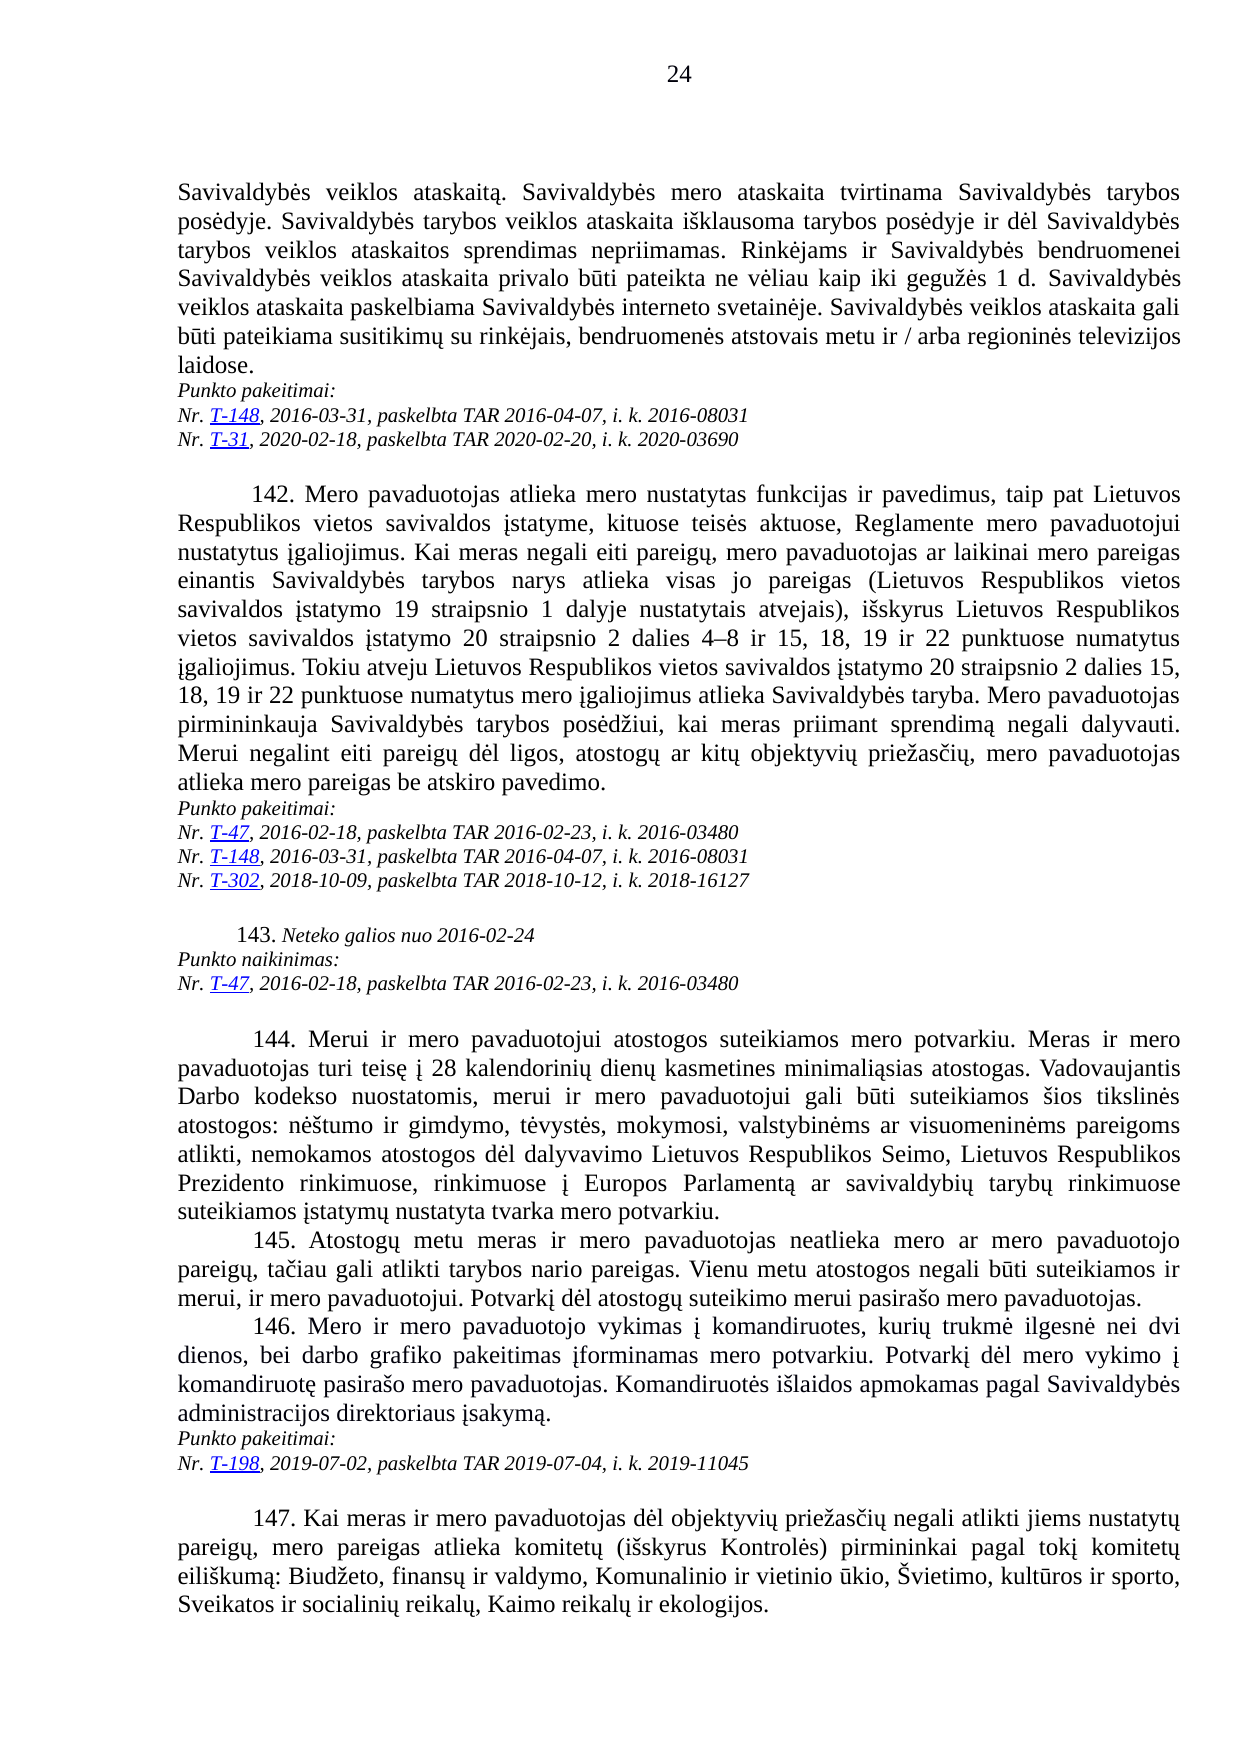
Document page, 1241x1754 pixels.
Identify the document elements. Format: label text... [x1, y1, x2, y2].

text 144. Merui ir mero pavaduotojui atostogos suteikiamos mero potvarkiu. Meras ir mero pavaduotojas turi teisę į 28 kalendorinių dienų kasmetines minimaliąsias atostogas. Vadovaujantis Darbo kodekso nuostatomis, merui ir mero pavaduotojui gali būti suteikiamos šios tikslinės atostogos: nėštumo ir gimdymo, tėvystės, mokymosi, valstybinėms ar visuomeninėms pareigoms atlikti, nemokamos atostogos dėl dalyvavimo Lietuvos Respublikos Seimo, Lietuvos Respublikos Prezidento rinkimuose, rinkimuose į Europos Parlamentą ar savivaldybių tarybų rinkimuose suteikiamos įstatymų nustatyta tvarka mero potvarkiu. [177, 1024, 1181, 1225]
text Nr. T-148, 2016-03-31, paskelbta TAR 2016-04-07, i. k. 2016-08031 [177, 402, 1181, 427]
text Nr. T-148, 2016-03-31, paskelbta TAR 2016-04-07, i. k. 2016-08031 [177, 844, 1181, 868]
text 146. Mero ir mero pavaduotojo vykimas į komandiruotes, kurių trukmė ilgesnė nei dvi dienos, bei darbo grafiko pakeitimas įforminamas mero potvarkiu. Potvarkį dėl mero vykimo į komandiruotę pasirašo mero pavaduotojas. Komandiruotės išlaidos apmokamas pagal Savivaldybės administracijos direktoriaus įsakymą. [177, 1311, 1181, 1426]
text Nr. T-47, 2016-02-18, paskelbta TAR 2016-02-23, i. k. 2016-03480 [177, 971, 1181, 995]
text Nr. T-47, 2016-02-18, paskelbta TAR 2016-02-23, i. k. 2016-03480 [177, 820, 1181, 844]
text 145. Atostogų metu meras ir mero pavaduotojas neatlieka mero ar mero pavaduotojo pareigų, tačiau gali atlikti tarybos nario pareigas. Vienu metu atostogos negali būti suteikiamos ir merui, ir mero pavaduotojui. Potvarkį dėl atostogų suteikimo merui pasirašo mero pavaduotojas. [177, 1225, 1181, 1311]
text Nr. T-302, 2018-10-09, paskelbta TAR 2018-10-12, i. k. 2018-16127 [177, 868, 1181, 892]
text 147. Kai meras ir mero pavaduotojas dėl objektyvių priežasčių negali atlikti jiems nustatytų pareigų, mero pareigas atlieka komitetų (išskyrus Kontrolės) pirmininkai pagal tokį komitetų eiliškumą: Biudžeto, finansų ir valdymo, Komunalinio ir vietinio ūkio, Švietimo, kultūros ir sporto, Sveikatos ir socialinių reikalų, Kaimo reikalų ir ekologijos. [177, 1503, 1181, 1618]
text Punkto naikinimas: [177, 947, 1181, 971]
text Savivaldybės veiklos ataskaitą. Savivaldybės mero ataskaita tvirtinama Savivaldybės tarybos posėdyje. Savivaldybės tarybos veiklos ataskaita išklausoma tarybos posėdyje ir dėl Savivaldybės tarybos veiklos ataskaitos sprendimas nepriimamas. Rinkėjams ir Savivaldybės bendruomenei Savivaldybės veiklos ataskaita privalo būti pateikta ne vėliau kaip iki gegužės 1 d. Savivaldybės veiklos ataskaita paskelbiama Savivaldybės interneto svetainėje. Savivaldybės veiklos ataskaita gali būti pateikiama susitikimų su rinkėjais, bendruomenės atstovais metu ir / arba regioninės televizijos laidose. [177, 177, 1181, 378]
text Punkto pakeitimai: [177, 378, 1181, 402]
text Nr. T-198, 2019-07-02, paskelbta TAR 2019-07-04, i. k. 2019-11045 [177, 1450, 1181, 1474]
text 143. Neteko galios nuo 2016-02-24 [177, 921, 1181, 947]
text Punkto pakeitimai: [177, 796, 1181, 820]
text 142. Mero pavaduotojas atlieka mero nustatytas funkcijas ir pavedimus, taip pat Lietuvos Respublikos vietos savivaldos įstatyme, kituose teisės aktuose, Reglamente mero pavaduotojui nustatytus įgaliojimus. Kai meras negali eiti pareigų, mero pavaduotojas ar laikinai mero pareigas einantis Savivaldybės tarybos narys atlieka visas jo pareigas (Lietuvos Respublikos vietos savivaldos įstatymo 19 straipsnio 1 dalyje nustatytais atvejais), išskyrus Lietuvos Respublikos vietos savivaldos įstatymo 20 straipsnio 2 dalies 4–8 ir 15, 18, 19 ir 22 punktuose numatytus įgaliojimus. Tokiu atveju Lietuvos Respublikos vietos savivaldos įstatymo 20 straipsnio 2 dalies 15, 18, 19 ir 22 punktuose numatytus mero įgaliojimus atlieka Savivaldybės taryba. Mero pavaduotojas pirmininkauja Savivaldybės tarybos posėdžiui, kai meras priimant sprendimą negali dalyvauti. Merui negalint eiti pareigų dėl ligos, atostogų ar kitų objektyvių priežasčių, mero pavaduotojas atlieka mero pareigas be atskiro pavedimo. [177, 479, 1181, 796]
text Punkto pakeitimai: [177, 1426, 1181, 1450]
text Nr. T-31, 2020-02-18, paskelbta TAR 2020-02-20, i. k. 2020-03690 [177, 427, 1181, 451]
